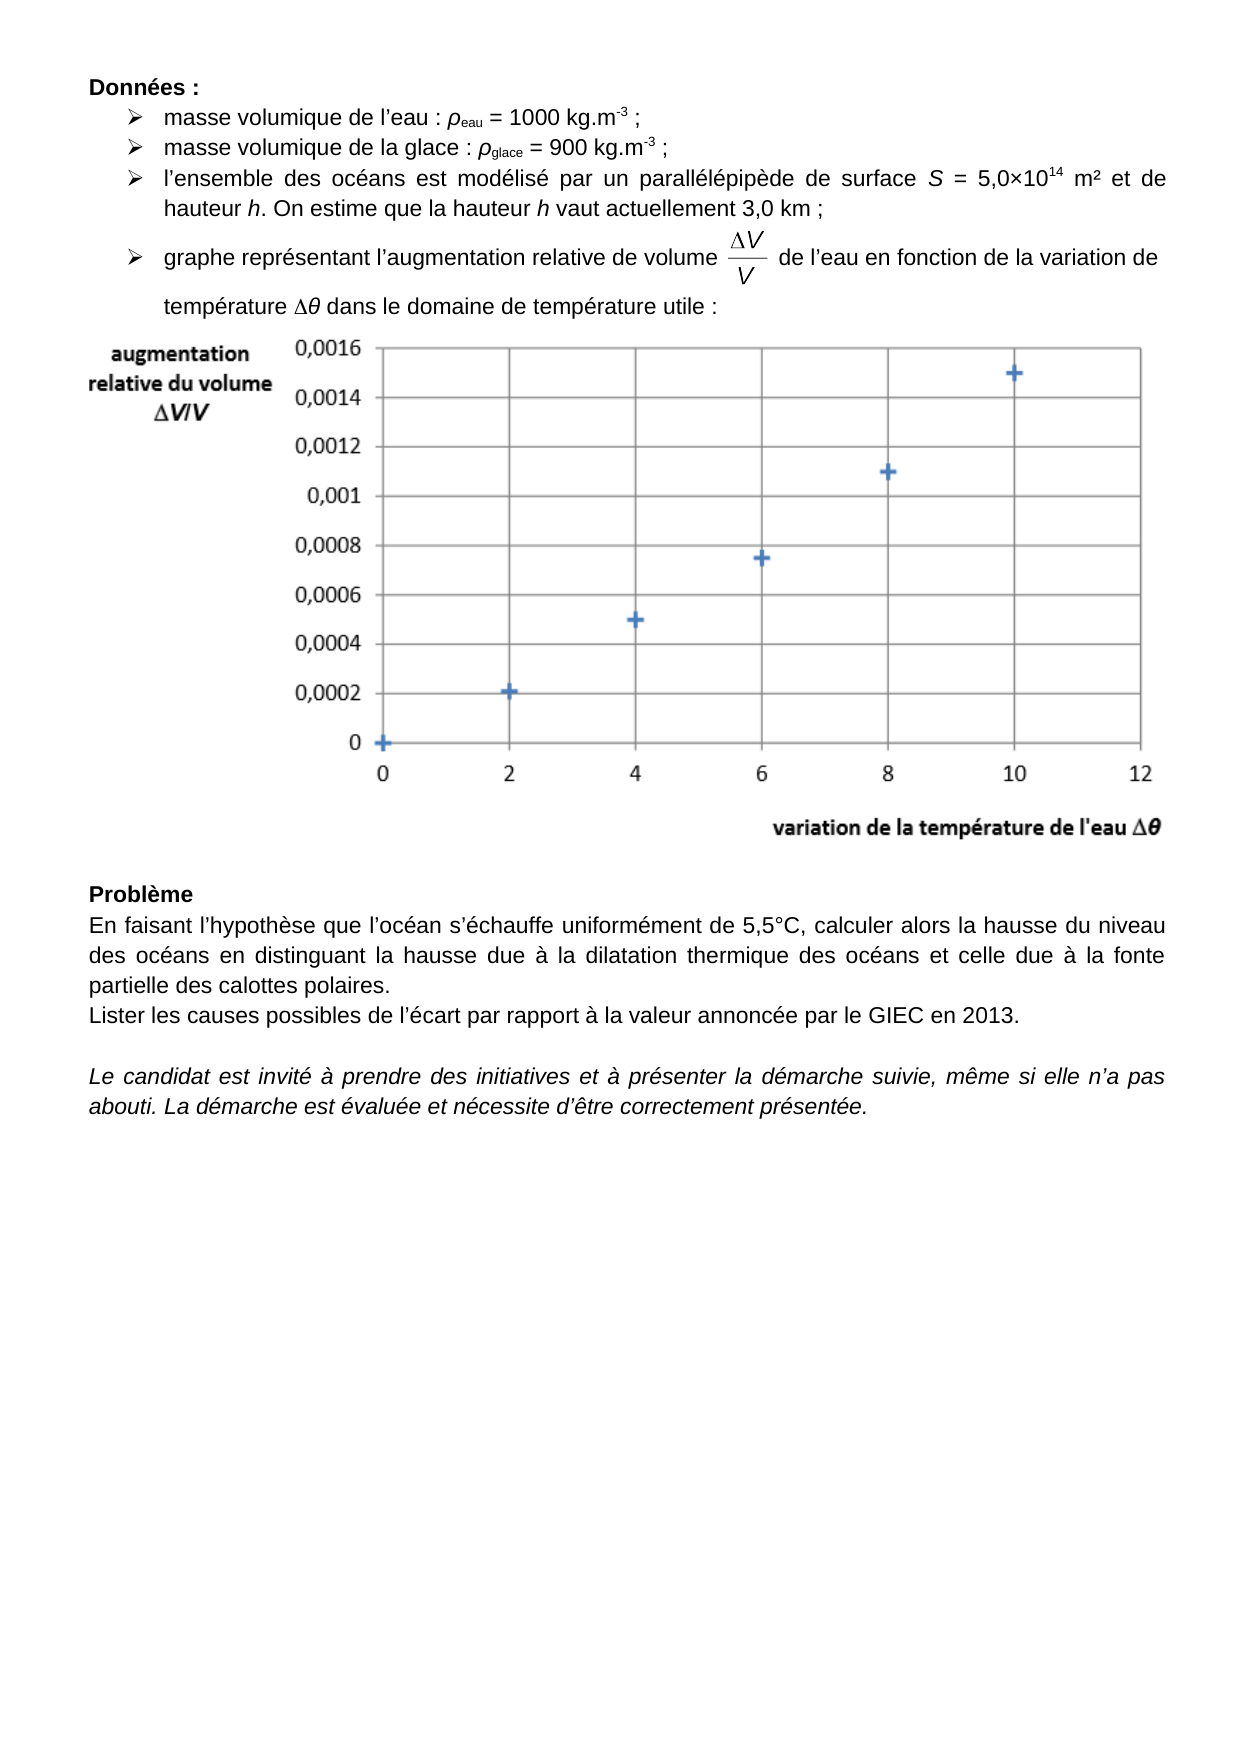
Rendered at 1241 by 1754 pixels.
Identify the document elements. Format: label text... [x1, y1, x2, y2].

text En faisant l’hypothèse que l’océan s’échauffe uniformément de 5,5°C, calculer alors la hausse du niveau des océans en distinguant la hausse due à la dilatation thermique des océans et celle due à la fonte partielle des calottes polaires. [89, 912, 1167, 998]
text Le candidat est invité à prendre des initiatives et à présenter la démarche suivie, même si elle n’a pas abouti. La démarche est évaluée et nécessite d’être correctement présentée. [89, 1063, 1167, 1119]
list masse volumique de l’eau : ρeau = 1000 kg.m-3 ; [126, 104, 1167, 130]
list l’ensemble des océans est modélisé par un parallélépipède de surface S = 5,0×1014 m² et de hauteur h. On estime que la hauteur h vaut actuellement 3,0 km ; [126, 164, 1167, 221]
list graphe représentant l’augmentation relative de volume de l’eau en fonction de la variation de température θ dans le domaine de température utile : [126, 225, 1167, 320]
text Lister les causes possibles de l’écart par rapport à la valeur annoncée par le GIEC en 2013. [89, 1002, 1167, 1028]
list masse volumique de la glace : ρglace = 900 kg.m-3 ; [126, 134, 1167, 161]
text Données : [89, 74, 1167, 100]
text Problème [89, 881, 1167, 908]
picture [88, 323, 1167, 848]
